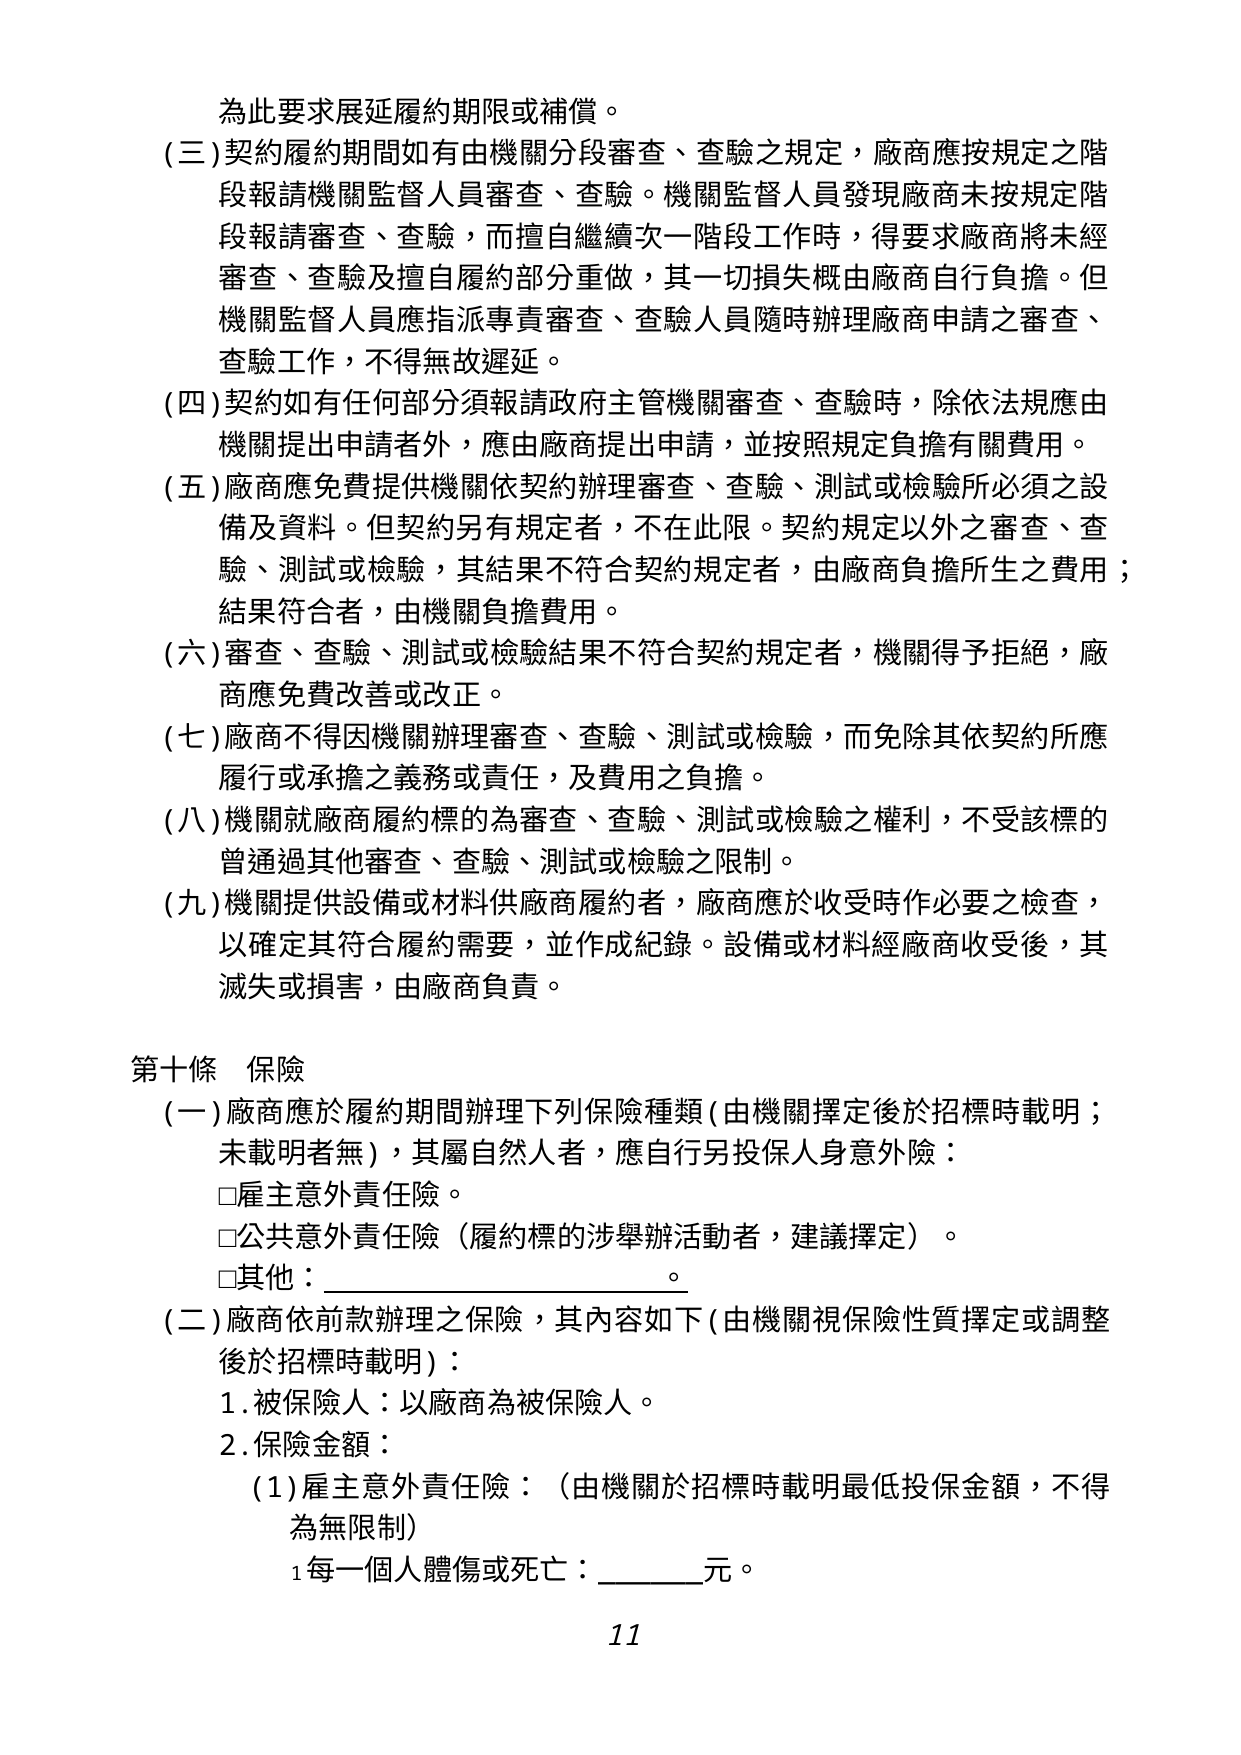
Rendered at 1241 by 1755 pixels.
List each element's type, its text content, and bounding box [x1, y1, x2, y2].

text (1)雇主意外責任險：（由機關於招標時載明最低投保金額，不得為無限制） [248, 1464, 1110, 1547]
text (六)審查、查驗、測試或檢驗結果不符合契約規定者，機關得予拒絕，廠商應免費改善或改正。 [159, 630, 1110, 714]
text (七)廠商不得因機關辦理審查、查驗、測試或檢驗，而免除其依契約所應履行或承擔之義務或責任，及費用之負擔。 [159, 714, 1110, 797]
text (二)廠商依前款辦理之保險，其內容如下(由機關視保險性質擇定或調整後於招標時載明)： [159, 1297, 1110, 1380]
text 1.被保險人：以廠商為被保險人。 [218, 1380, 1110, 1422]
text 1每一個人體傷或死亡：______元。 [290, 1547, 1110, 1589]
text (四)契約如有任何部分須報請政府主管機關審查、查驗時，除依法規應由機關提出申請者外，應由廠商提出申請，並按照規定負擔有關費用。 [159, 380, 1110, 464]
text □雇主意外責任險。 [218, 1172, 1110, 1214]
text (一)廠商應於履約期間辦理下列保險種類(由機關擇定後於招標時載明；未載明者無)，其屬自然人者，應自行另投保人身意外險： [159, 1089, 1110, 1172]
text (五)廠商應免費提供機關依契約辦理審查、查驗、測試或檢驗所必須之設備及資料。但契約另有規定者，不在此限。契約規定以外之審查、查驗、測試或檢驗，其結果不符合契約規定者，由廠商負擔所生之費用；結果符合者，由機關負擔費用。 [159, 464, 1110, 630]
text 2.保險金額： [218, 1422, 1110, 1464]
text 為此要求展延履約期限或補償。 [159, 89, 1110, 130]
text □公共意外責任險（履約標的涉舉辦活動者，建議擇定）。 [218, 1214, 1110, 1255]
text (八)機關就廠商履約標的為審查、查驗、測試或檢驗之權利，不受該標的曾通過其他審查、查驗、測試或檢驗之限制。 [159, 797, 1110, 880]
text (三)契約履約期間如有由機關分段審查、查驗之規定，廠商應按規定之階段報請機關監督人員審查、查驗。機關監督人員發現廠商未按規定階段報請審查、查驗，而擅自繼續次一階段工作時，得要求廠商將未經審查、查驗及擅自履約部分重做，其一切損失概由廠商自行負擔。但機關監督人員應指派專責審查、查驗人員隨時辦理廠商申請之審查、查驗工作，不得無故遲延。 [159, 130, 1110, 380]
text □其他： 。 [218, 1255, 1110, 1297]
text (九)機關提供設備或材料供廠商履約者，廠商應於收受時作必要之檢查，以確定其符合履約需要，並作成紀錄。設備或材料經廠商收受後，其滅失或損害，由廠商負責。 [159, 880, 1110, 1005]
text 第十條 保險 [130, 1047, 1110, 1089]
